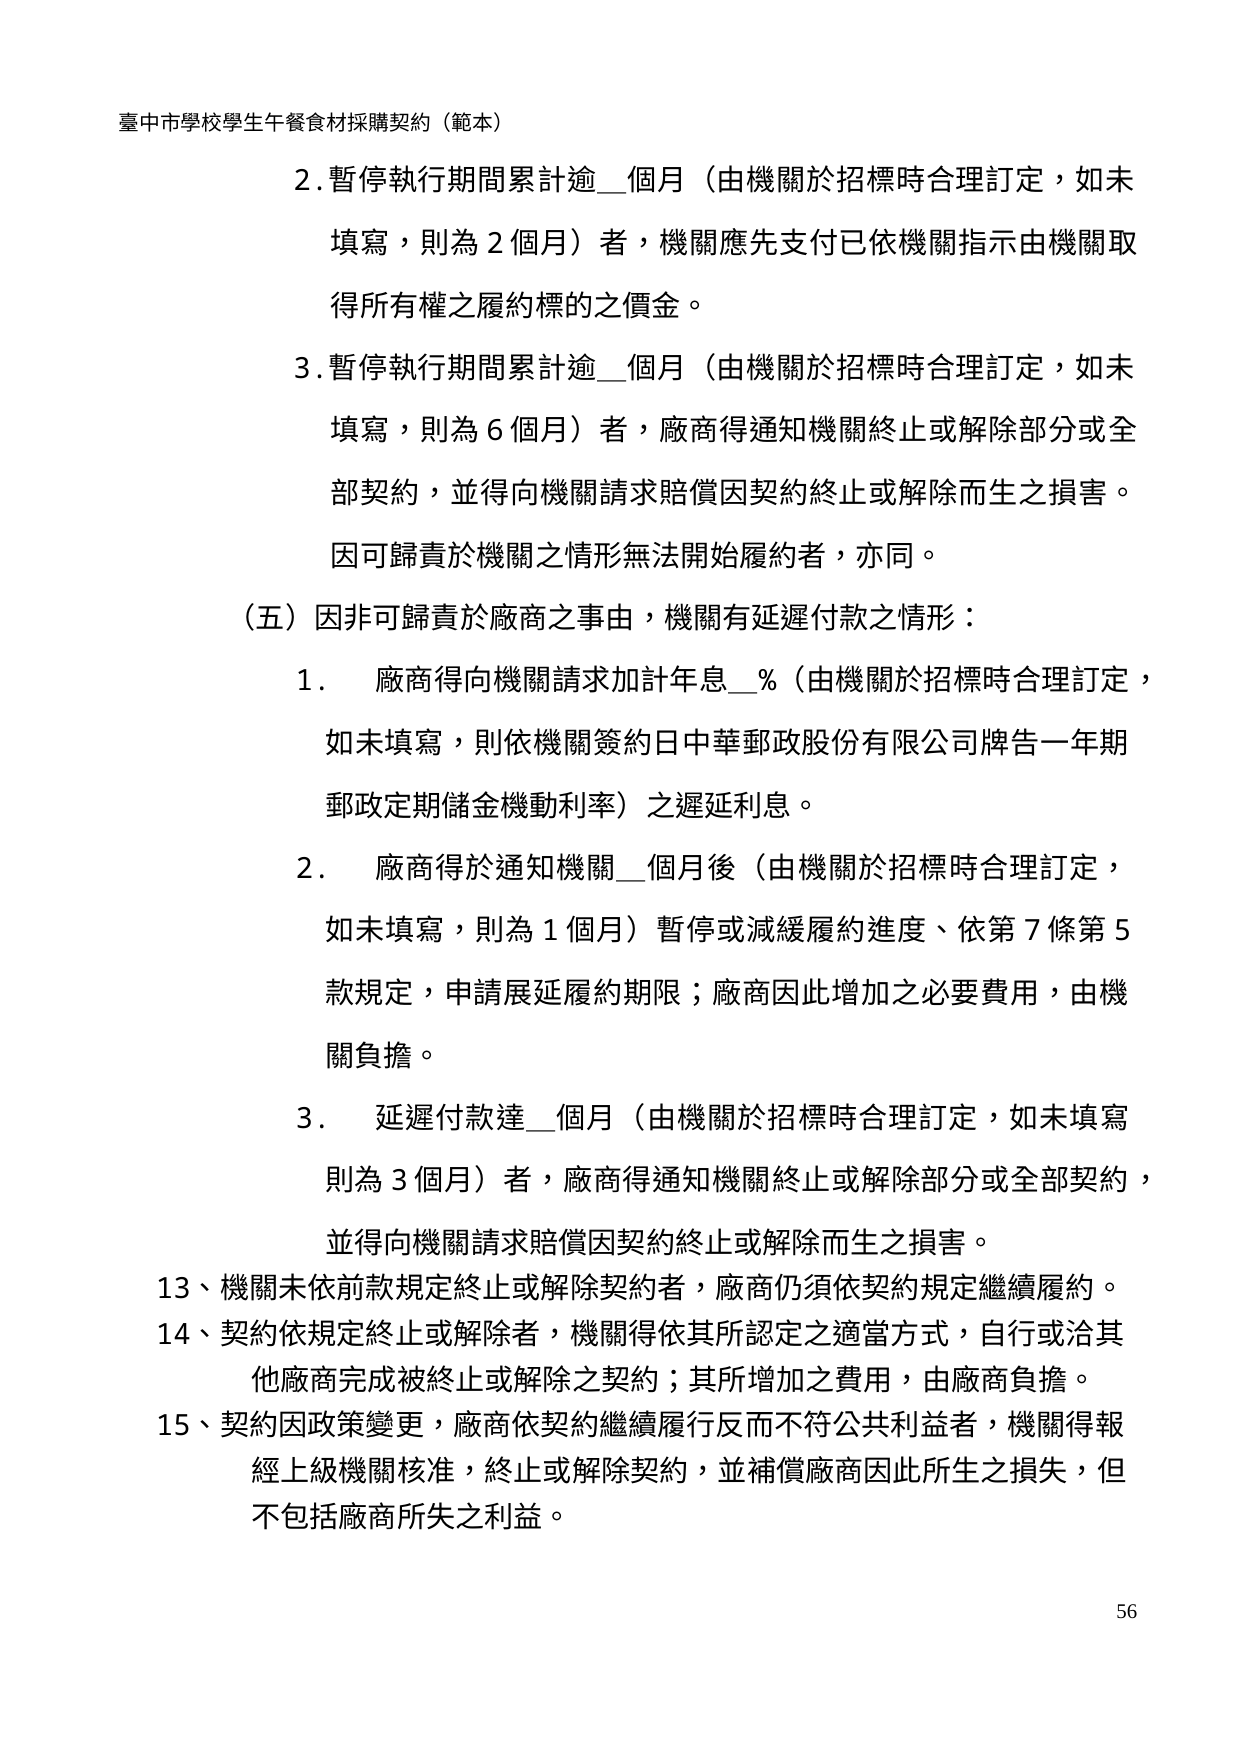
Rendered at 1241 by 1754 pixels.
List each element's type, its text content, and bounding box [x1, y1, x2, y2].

text （五）因非可歸責於廠商之事由，機關有延遲付款之情形： [168, 574, 1137, 637]
list 暫停執行期間累計逾＿個月（由機關於招標時合理訂定，如未填寫，則為6個月）者，廠商得通知機關終止或解除部分或全部契約，並得向機關請求賠償因契約終止或解除而生之損害。因可歸責於機關之情形無法開始履約者，亦同。 [293, 324, 1137, 574]
list 契約因政策變更，廠商依契約繼續履行反而不符公共利益者，機關得報經上級機關核准，終止或解除契約，並補償廠商因此所生之損失，但不包括廠商所失之利益。 [156, 1399, 1137, 1537]
list 暫停執行期間累計逾＿個月（由機關於招標時合理訂定，如未填寫，則為2個月）者，機關應先支付已依機關指示由機關取得所有權之履約標的之價金。 [293, 137, 1137, 324]
list 廠商得向機關請求加計年息＿%（由機關於招標時合理訂定，如未填寫，則依機關簽約日中華郵政股份有限公司牌告一年期郵政定期儲金機動利率）之遲延利息。 [295, 637, 1131, 824]
list 機關未依前款規定終止或解除契約者，廠商仍須依契約規定繼續履約。 [156, 1262, 1152, 1307]
list 廠商得於通知機關＿個月後（由機關於招標時合理訂定，如未填寫，則為1個月）暫停或減緩履約進度、依第7條第5款規定，申請展延履約期限；廠商因此增加之必要費用，由機關負擔。 [295, 824, 1131, 1074]
list 延遲付款達＿個月（由機關於招標時合理訂定，如未填寫，則為3個月）者，廠商得通知機關終止或解除部分或全部契約，並得向機關請求賠償因契約終止或解除而生之損害。 [295, 1074, 1131, 1262]
list 契約依規定終止或解除者，機關得依其所認定之適當方式，自行或洽其他廠商完成被終止或解除之契約；其所增加之費用，由廠商負擔。 [156, 1307, 1137, 1399]
